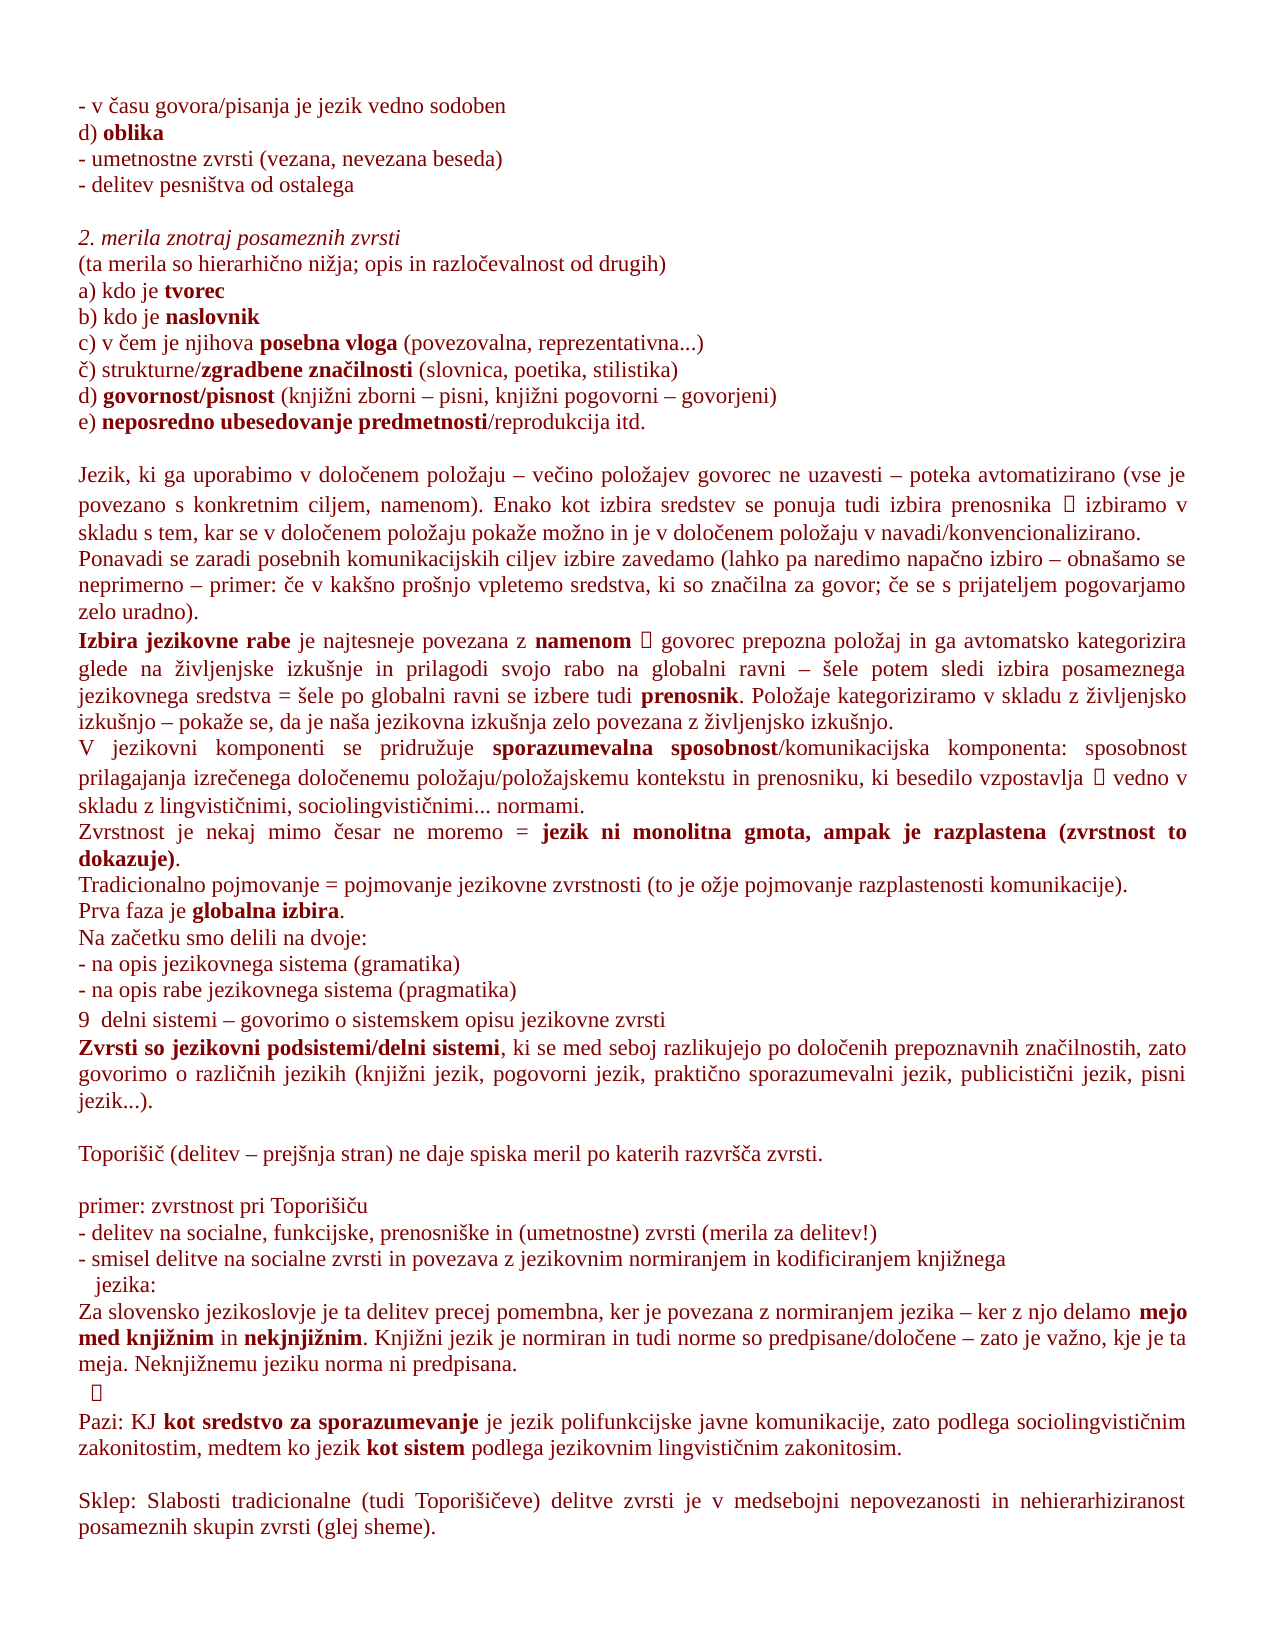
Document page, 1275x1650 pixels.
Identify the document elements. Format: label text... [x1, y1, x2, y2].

text Jezik, ki ga uporabimo v določenem položaju – večino položajev govorec ne uzavesti – poteka avtomatizirano (vse je povezano s konkretnim ciljem, namenom). Enako kot izbira sredstev se ponuja tudi izbira prenosnika  izbiramo v skladu s tem, kar se v določenem položaju pokaže možno in je v določenem položaju v navadi/konvencionalizirano. [78, 461, 1187, 545]
text primer: zvrstnost pri Toporišiču [78, 1192, 1187, 1219]
text Zvrsti so jezikovni podsistemi/delni sistemi, ki se med seboj razlikujejo po določenih prepoznavnih značilnostih, zato govorimo o različnih jezikih (knjižni jezik, pogovorni jezik, praktično sporazumevalni jezik, publicistični jezik, pisni jezik...). [78, 1034, 1187, 1113]
text Prva faza je globalna izbira. [78, 897, 1187, 924]
text Zvrstnost je nekaj mimo česar ne moremo = jezik ni monolitna gmota, ampak je razplastena (zvrstnost to dokazuje). [78, 818, 1187, 871]
text - v času govora/pisanja je jezik vedno sodoben [78, 92, 1187, 118]
text Toporišič (delitev – prejšnja stran) ne daje spiska meril po katerih razvršča zvrsti. [78, 1139, 1187, 1166]
text Tradicionalno pojmovanje = pojmovanje jezikovne zvrstnosti (to je ožje pojmovanje razplastenosti komunikacije). [78, 871, 1187, 897]
text 2. merila znotraj posameznih zvrsti [78, 224, 1187, 250]
text Na začetku smo delili na dvoje: [78, 924, 1187, 950]
text č) strukturne/zgradbene značilnosti (slovnica, poetika, stilistika) [78, 356, 1187, 382]
text V jezikovni komponenti se pridružuje sporazumevalna sposobnost/komunikacijska komponenta: sposobnost prilagajanja izrečenega določenemu položaju/položajskemu kontekstu in prenosniku, ki besedilo vzpostavlja  vedno v skladu z lingvističnimi, sociolingvističnimi... normami. [78, 734, 1187, 818]
text - na opis jezikovnega sistema (gramatika) [78, 950, 1187, 977]
text e) neposredno ubesedovanje predmetnosti/reprodukcija itd. [78, 408, 1187, 435]
text Pazi: KJ kot sredstvo za sporazumevanje je jezik polifunkcijske javne komunikacije, zato podlega sociolingvističnim zakonitostim, medtem ko jezik kot sistem podlega jezikovnim lingvističnim zakonitosim. [78, 1408, 1187, 1461]
text jezika: [78, 1271, 1187, 1298]
text (ta merila so hierarhično nižja; opis in razločevalnost od drugih) [78, 250, 1187, 277]
text a) kdo je tvorec [78, 277, 1187, 303]
text - smisel delitve na socialne zvrsti in povezava z jezikovnim normiranjem in kodificiranjem knjižnega [78, 1245, 1187, 1271]
text Sklep: Slabosti tradicionalne (tudi Toporišičeve) delitve zvrsti je v medsebojni nepovezanosti in nehierarhiziranost posameznih skupin zvrsti (glej sheme). [78, 1487, 1187, 1540]
text - delitev pesništva od ostalega [78, 171, 1187, 198]
text c) v čem je njihova posebna vloga (povezovalna, reprezentativna...) [78, 329, 1187, 356]
text Ponavadi se zaradi posebnih komunikacijskih ciljev izbire zavedamo (lahko pa naredimo napačno izbiro – obnašamo se neprimerno – primer: če v kakšno prošnjo vpletemo sredstva, ki so značilna za govor; če se s prijateljem pogovarjamo zelo uradno). [78, 545, 1187, 624]
text - delitev na socialne, funkcijske, prenosniške in (umetnostne) zvrsti (merila za delitev!) [78, 1219, 1187, 1245]
text - umetnostne zvrsti (vezana, nevezana beseda) [78, 145, 1187, 171]
text Za slovensko jezikoslovje je ta delitev precej pomembna, ker je povezana z normiranjem jezika – ker z njo delamo mejo med knjižnim in nekjnjižnim. Knjižni jezik je normiran in tudi norme so predpisane/določene – zato je važno, kje je ta meja. Neknjižnemu jeziku norma ni predpisana. [78, 1298, 1187, 1377]
text b) kdo je naslovnik [78, 303, 1187, 329]
text d) govornost/pisnost (knjižni zborni – pisni, knjižni pogovorni – govorjeni) [78, 382, 1187, 408]
text  [78, 1377, 1187, 1408]
text - na opis rabe jezikovnega sistema (pragmatika) [78, 977, 1187, 1003]
text  delni sistemi – govorimo o sistemskem opisu jezikovne zvrsti [78, 1003, 1187, 1034]
text Izbira jezikovne rabe je najtesneje povezana z namenom  govorec prepozna položaj in ga avtomatsko kategorizira glede na življenjske izkušnje in prilagodi svojo rabo na globalni ravni – šele potem sledi izbira posameznega jezikovnega sredstva = šele po globalni ravni se izbere tudi prenosnik. Položaje kategoriziramo v skladu z življenjsko izkušnjo – pokaže se, da je naša jezikovna izkušnja zelo povezana z življenjsko izkušnjo. [78, 624, 1187, 734]
text d) oblika [78, 118, 1187, 145]
